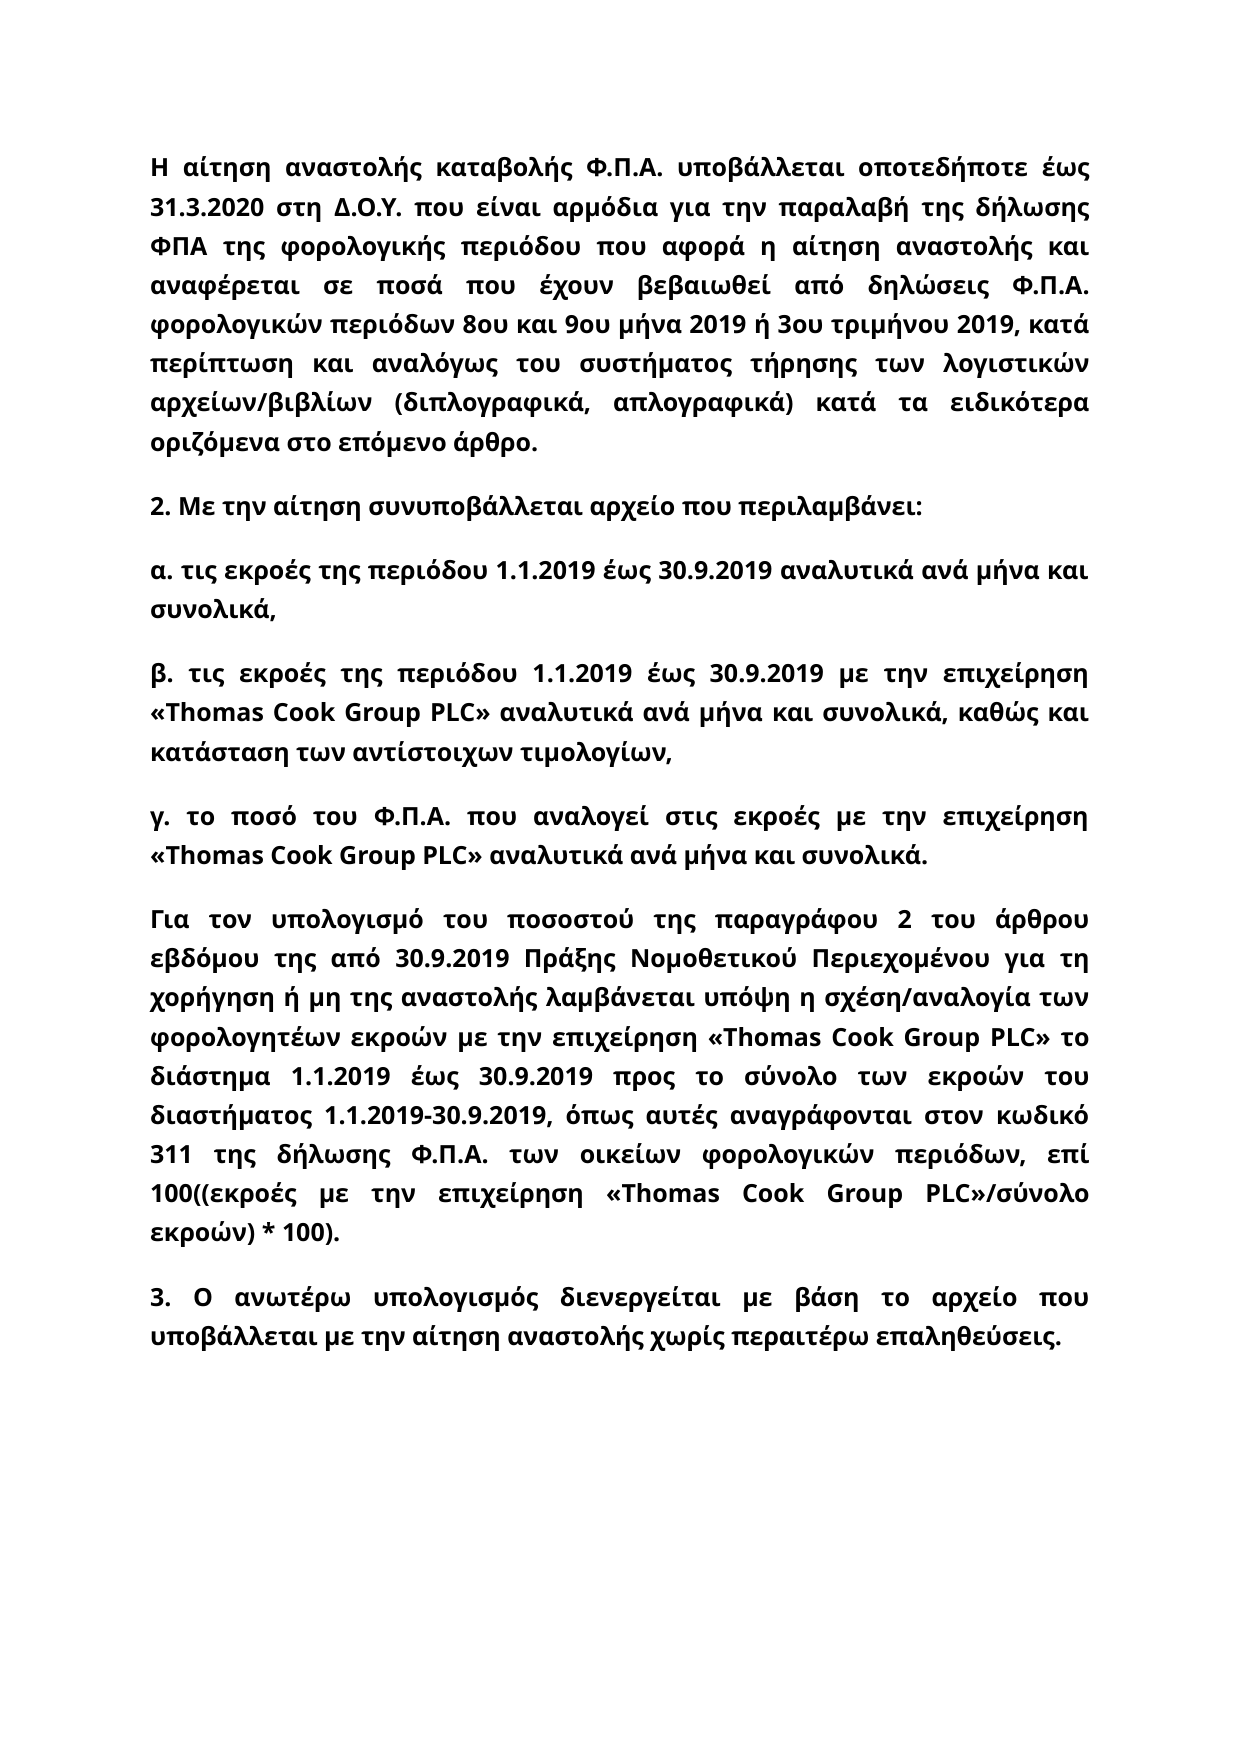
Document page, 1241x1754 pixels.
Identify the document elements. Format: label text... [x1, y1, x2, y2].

text Η αίτηση αναστολής καταβολής Φ.Π.Α. υποβάλλεται οποτεδήποτε έως 31.3.2020 στη Δ.Ο.Υ. που είναι αρμόδια για την παραλαβή της δήλωσης ΦΠΑ της φορολογικής περιόδου που αφορά η αίτηση αναστολής και αναφέρεται σε ποσά που έχουν βεβαιωθεί από δηλώσεις Φ.Π.Α. φορολογικών περιόδων 8ου και 9ου μήνα 2019 ή 3ου τριμήνου 2019, κατά περίπτωση και αναλόγως του συστήματος τήρησης των λογιστικών αρχείων/βιβλίων (διπλογραφικά, απλογραφικά) κατά τα ειδικότερα οριζόμενα στο επόμενο άρθρο. [150, 150, 1090, 458]
text 2. Με την αίτηση συνυποβάλλεται αρχείο που περιλαμβάνει: [150, 488, 1090, 522]
text Για τον υπολογισμό του ποσοστού της παραγράφου 2 του άρθρου εβδόμου της από 30.9.2019 Πράξης Νομοθετικού Περιεχομένου για τη χορήγηση ή μη της αναστολής λαμβάνεται υπόψη η σχέση/αναλογία των φορολογητέων εκροών με την επιχείρηση «Thomas Cook Group PLC» το διάστημα 1.1.2019 έως 30.9.2019 προς το σύνολο των εκροών του διαστήματος 1.1.2019-30.9.2019, όπως αυτές αναγράφονται στον κωδικό 311 της δήλωσης Φ.Π.Α. των οικείων φορολογικών περιόδων, επί 100((εκροές με την επιχείρηση «Thomas Cook Group PLC»/σύνολο εκροών) * 100). [150, 902, 1090, 1249]
text α. τις εκροές της περιόδου 1.1.2019 έως 30.9.2019 αναλυτικά ανά μήνα και συνολικά, [150, 552, 1090, 626]
text 3. Ο ανωτέρω υπολογισμός διενεργείται με βάση το αρχείο που υποβάλλεται με την αίτηση αναστολής χωρίς περαιτέρω επαληθεύσεις. [150, 1279, 1090, 1352]
text γ. το ποσό του Φ.Π.Α. που αναλογεί στις εκροές με την επιχείρηση «Thomas Cook Group PLC» αναλυτικά ανά μήνα και συνολικά. [150, 798, 1090, 872]
text β. τις εκροές της περιόδου 1.1.2019 έως 30.9.2019 με την επιχείρηση «Thomas Cook Group PLC» αναλυτικά ανά μήνα και συνολικά, καθώς και κατάσταση των αντίστοιχων τιμολογίων, [150, 656, 1090, 768]
